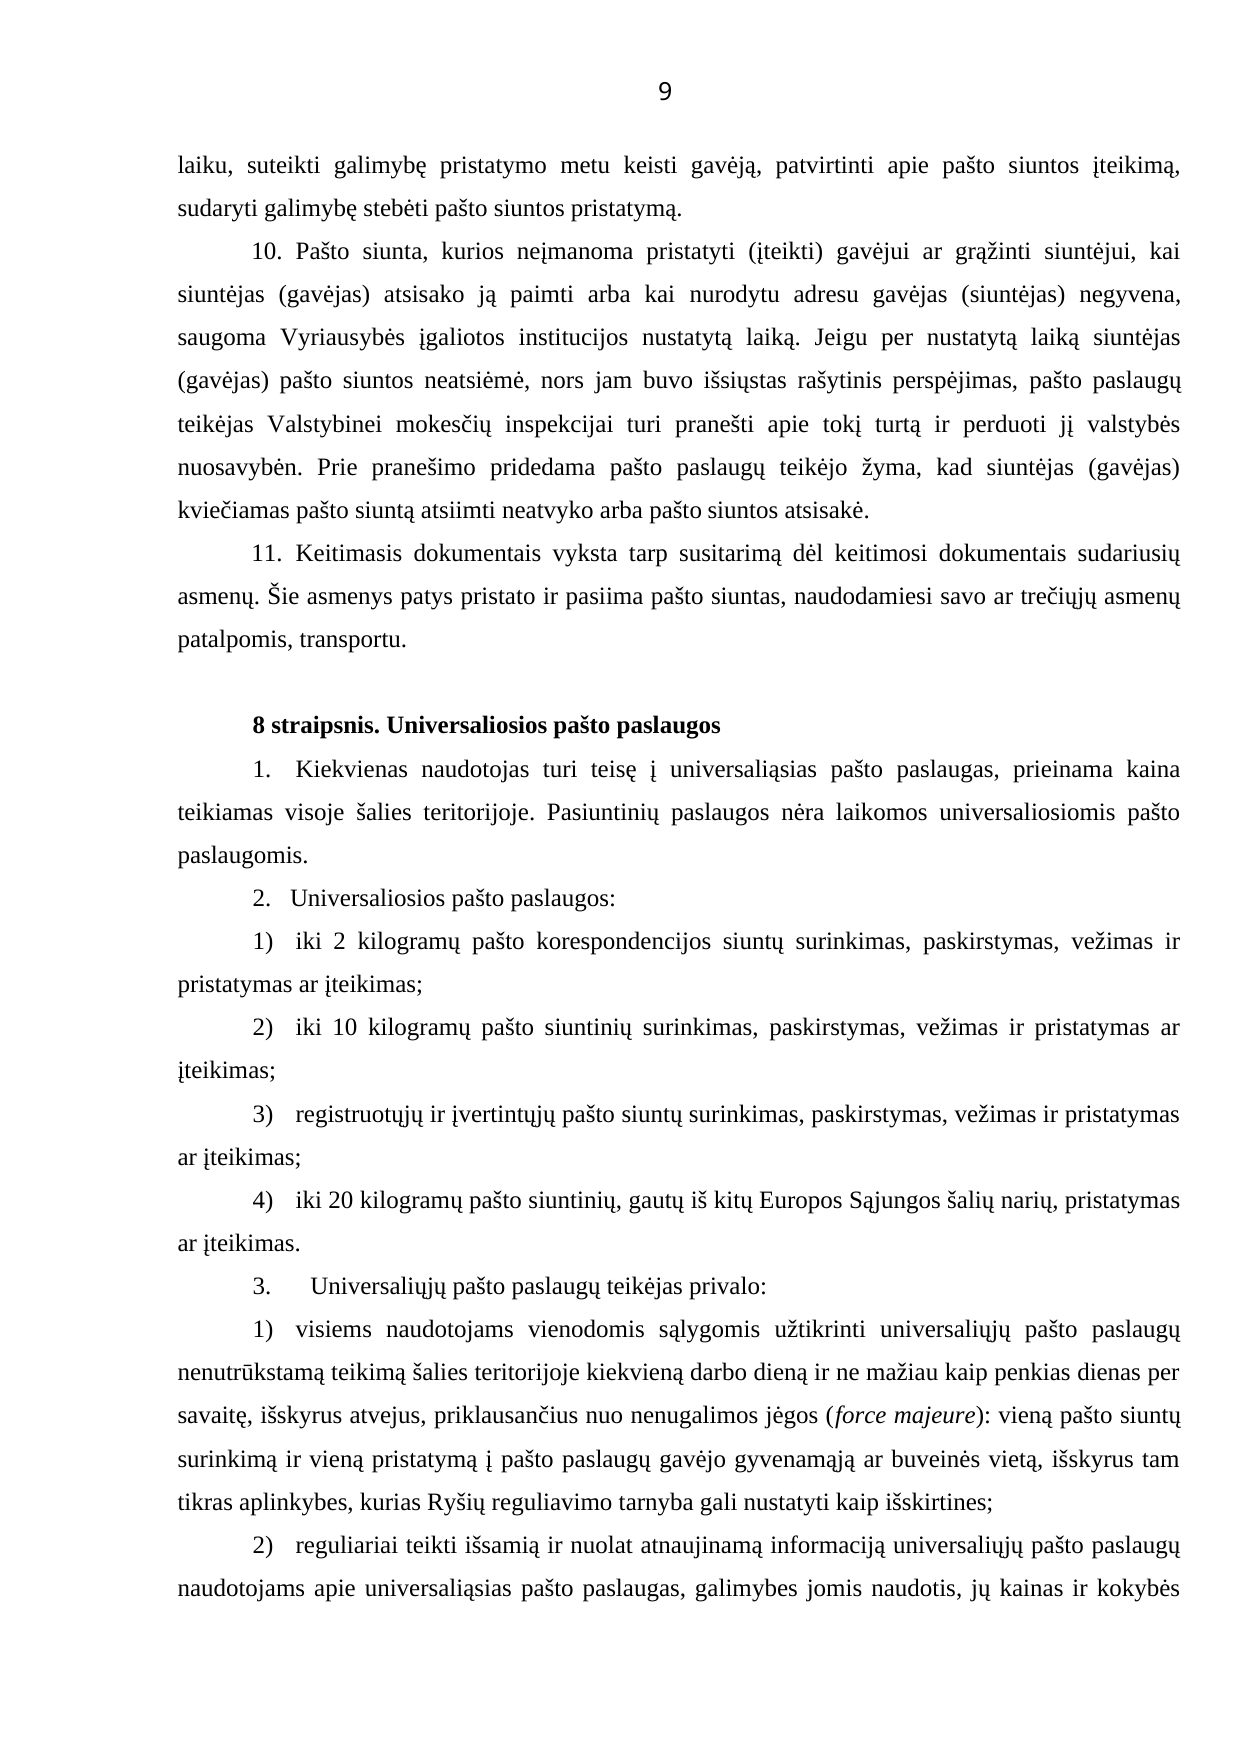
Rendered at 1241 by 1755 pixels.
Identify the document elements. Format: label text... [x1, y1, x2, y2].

text 2. Universaliosios pašto paslaugos: [252, 883, 1181, 912]
text 1) iki 2 kilogramų pašto korespondencijos siuntų surinkimas, paskirstymas, vežimas ir pristatymas ar įteikimas; [177, 926, 1181, 998]
text 2) reguliariai teikti išsamią ir nuolat atnaujinamą informaciją universaliųjų pašto paslaugų naudotojams apie universaliąsias pašto paslaugas, galimybes jomis naudotis, jų kainas ir kokybės [177, 1530, 1181, 1602]
text 2) iki 10 kilogramų pašto siuntinių surinkimas, paskirstymas, vežimas ir pristatymas ar įteikimas; [177, 1012, 1181, 1084]
text 1. Kiekvienas naudotojas turi teisę į universaliąsias pašto paslaugas, prieinama kaina teikiamas visoje šalies teritorijoje. Pasiuntinių paslaugos nėra laikomos universaliosiomis pašto paslaugomis. [177, 754, 1181, 869]
text 11. Keitimasis dokumentais vyksta tarp susitarimą dėl keitimosi dokumentais sudariusių asmenų. Šie asmenys patys pristato ir pasiima pašto siuntas, naudodamiesi savo ar trečiųjų asmenų patalpomis, transportu. [177, 538, 1181, 653]
text 4) iki 20 kilogramų pašto siuntinių, gautų iš kitų Europos Sąjungos šalių narių, pristatymas ar įteikimas. [177, 1185, 1181, 1257]
text 3. Universaliųjų pašto paslaugų teikėjas privalo: [177, 1271, 1181, 1300]
text laiku, suteikti galimybę pristatymo metu keisti gavėją, patvirtinti apie pašto siuntos įteikimą, sudaryti galimybę stebėti pašto siuntos pristatymą. [177, 150, 1181, 222]
text 10. Pašto siunta, kurios neįmanoma pristatyti (įteikti) gavėjui ar grąžinti siuntėjui, kai siuntėjas (gavėjas) atsisako ją paimti arba kai nurodytu adresu gavėjas (siuntėjas) negyvena, saugoma Vyriausybės įgaliotos institucijos nustatytą laiką. Jeigu per nustatytą laiką siuntėjas (gavėjas) pašto siuntos neatsiėmė, nors jam buvo išsiųstas rašytinis perspėjimas, pašto paslaugų teikėjas Valstybinei mokesčių inspekcijai turi pranešti apie tokį turtą ir perduoti jį valstybės nuosavybėn. Prie pranešimo pridedama pašto paslaugų teikėjo žyma, kad siuntėjas (gavėjas) kviečiamas pašto siuntą atsiimti neatvyko arba pašto siuntos atsisakė. [177, 236, 1181, 524]
text 8 straipsnis. Universaliosios pašto paslaugos [177, 711, 1181, 739]
text 3) registruotųjų ir įvertintųjų pašto siuntų surinkimas, paskirstymas, vežimas ir pristatymas ar įteikimas; [177, 1099, 1181, 1171]
text 1) visiems naudotojams vienodomis sąlygomis užtikrinti universaliųjų pašto paslaugų nenutrūkstamą teikimą šalies teritorijoje kiekvieną darbo dieną ir ne mažiau kaip penkias dienas per savaitę, išskyrus atvejus, priklausančius nuo nenugalimos jėgos (force majeure): vieną pašto siuntų surinkimą ir vieną pristatymą į pašto paslaugų gavėjo gyvenamąją ar buveinės vietą, išskyrus tam tikras aplinkybes, kurias Ryšių reguliavimo tarnyba gali nustatyti kaip išskirtines; [177, 1314, 1181, 1516]
